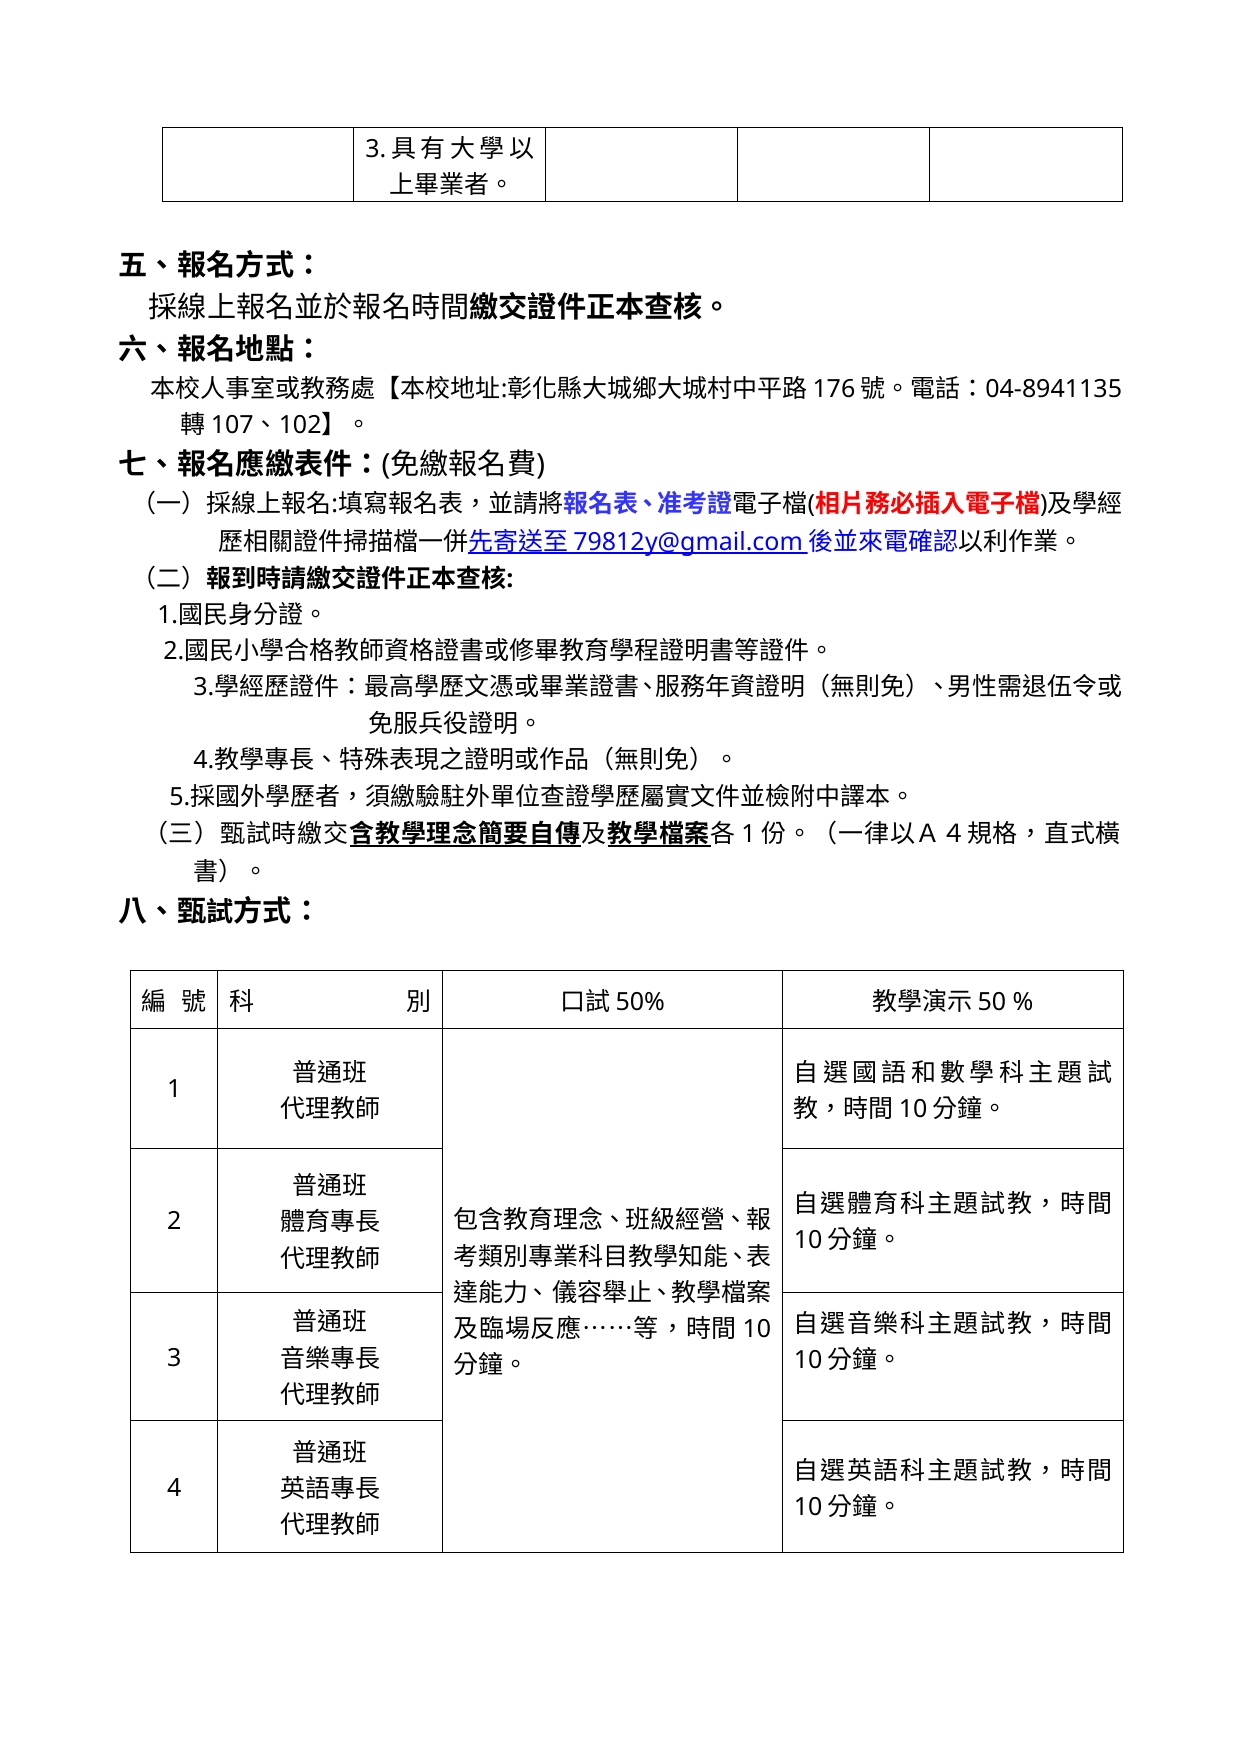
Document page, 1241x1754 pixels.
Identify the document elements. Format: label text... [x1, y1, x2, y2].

table_header 科別 [218, 971, 442, 1028]
table_cell 自選體育科主題試教，時間10分鐘。 [783, 1149, 1123, 1292]
text 採線上報名並於報名時間繳交證件正本查核。 [118, 283, 1122, 326]
table_cell 4 [131, 1421, 217, 1552]
table_cell 3 [131, 1293, 217, 1420]
text 1.國民身分證。 [118, 594, 1122, 631]
table_cell 普通班 英語專長 代理教師 [218, 1421, 442, 1552]
text 本校人事室或教務處【本校地址:彰化縣大城鄉大城村中平路176號。電話：04-8941135轉107、102】。 [118, 368, 1122, 441]
table_cell 普通班 體育專長 代理教師 [218, 1149, 442, 1292]
table_cell [738, 128, 929, 201]
table_cell 自選國語和數學科主題試教，時間10分鐘。 [783, 1029, 1123, 1147]
text 3.學經歷證件：最高學歷文憑或畢業證書、服務年資證明（無則免）、男性需退伍令或免服兵役證明。 [193, 667, 1122, 739]
text （三）甄試時繳交含教學理念簡要自傳及教學檔案各1份。（一律以Ａ４規格，直式橫書）。 [143, 813, 1122, 888]
table_cell [163, 128, 353, 201]
table_cell 3.具有大學以上畢業者。 [354, 128, 545, 201]
table_cell [546, 128, 737, 201]
table_cell 自選音樂科主題試教，時間10分鐘。 [783, 1293, 1123, 1420]
list 報名地點： [118, 326, 1122, 368]
table_header 口試50% [443, 971, 782, 1028]
list 甄試方式： [118, 888, 1122, 930]
text （二）報到時請繳交證件正本查核: [118, 558, 1122, 594]
table_header 教學演示50 % [783, 971, 1123, 1028]
table_cell 普通班 音樂專長 代理教師 [218, 1293, 442, 1420]
table_cell 普通班 代理教師 [218, 1029, 442, 1147]
text （一）採線上報名:填寫報名表，並請將報名表、准考證電子檔(相片務必插入電子檔)及學經歷相關證件掃描檔一併先寄送至79812y@gmail.com後並來電確認以利作業。 [118, 483, 1122, 558]
table_header 編號 [131, 971, 217, 1028]
table_cell 1 [131, 1029, 217, 1147]
list 報名方式： [118, 241, 1122, 283]
list 報名應繳表件：(免繳報名費) [118, 441, 1122, 483]
text 2.國民小學合格教師資格證書或修畢教育學程證明書等證件。 [131, 631, 1122, 667]
text 5.採國外學歷者，須繳驗駐外單位查證學歷屬實文件並檢附中譯本。 [143, 776, 1122, 813]
table_cell 自選英語科主題試教，時間10分鐘。 [783, 1421, 1123, 1552]
table_cell 包含教育理念、班級經營、報考類別專業科目教學知能、表達能力、 儀容舉止、教學檔案及臨場反應……等，時間10分鐘。 [443, 1029, 782, 1552]
table_cell [930, 128, 1122, 201]
table_cell 2 [131, 1149, 217, 1292]
text 4.教學專長、特殊表現之證明或作品（無則免）。 [118, 739, 1122, 776]
